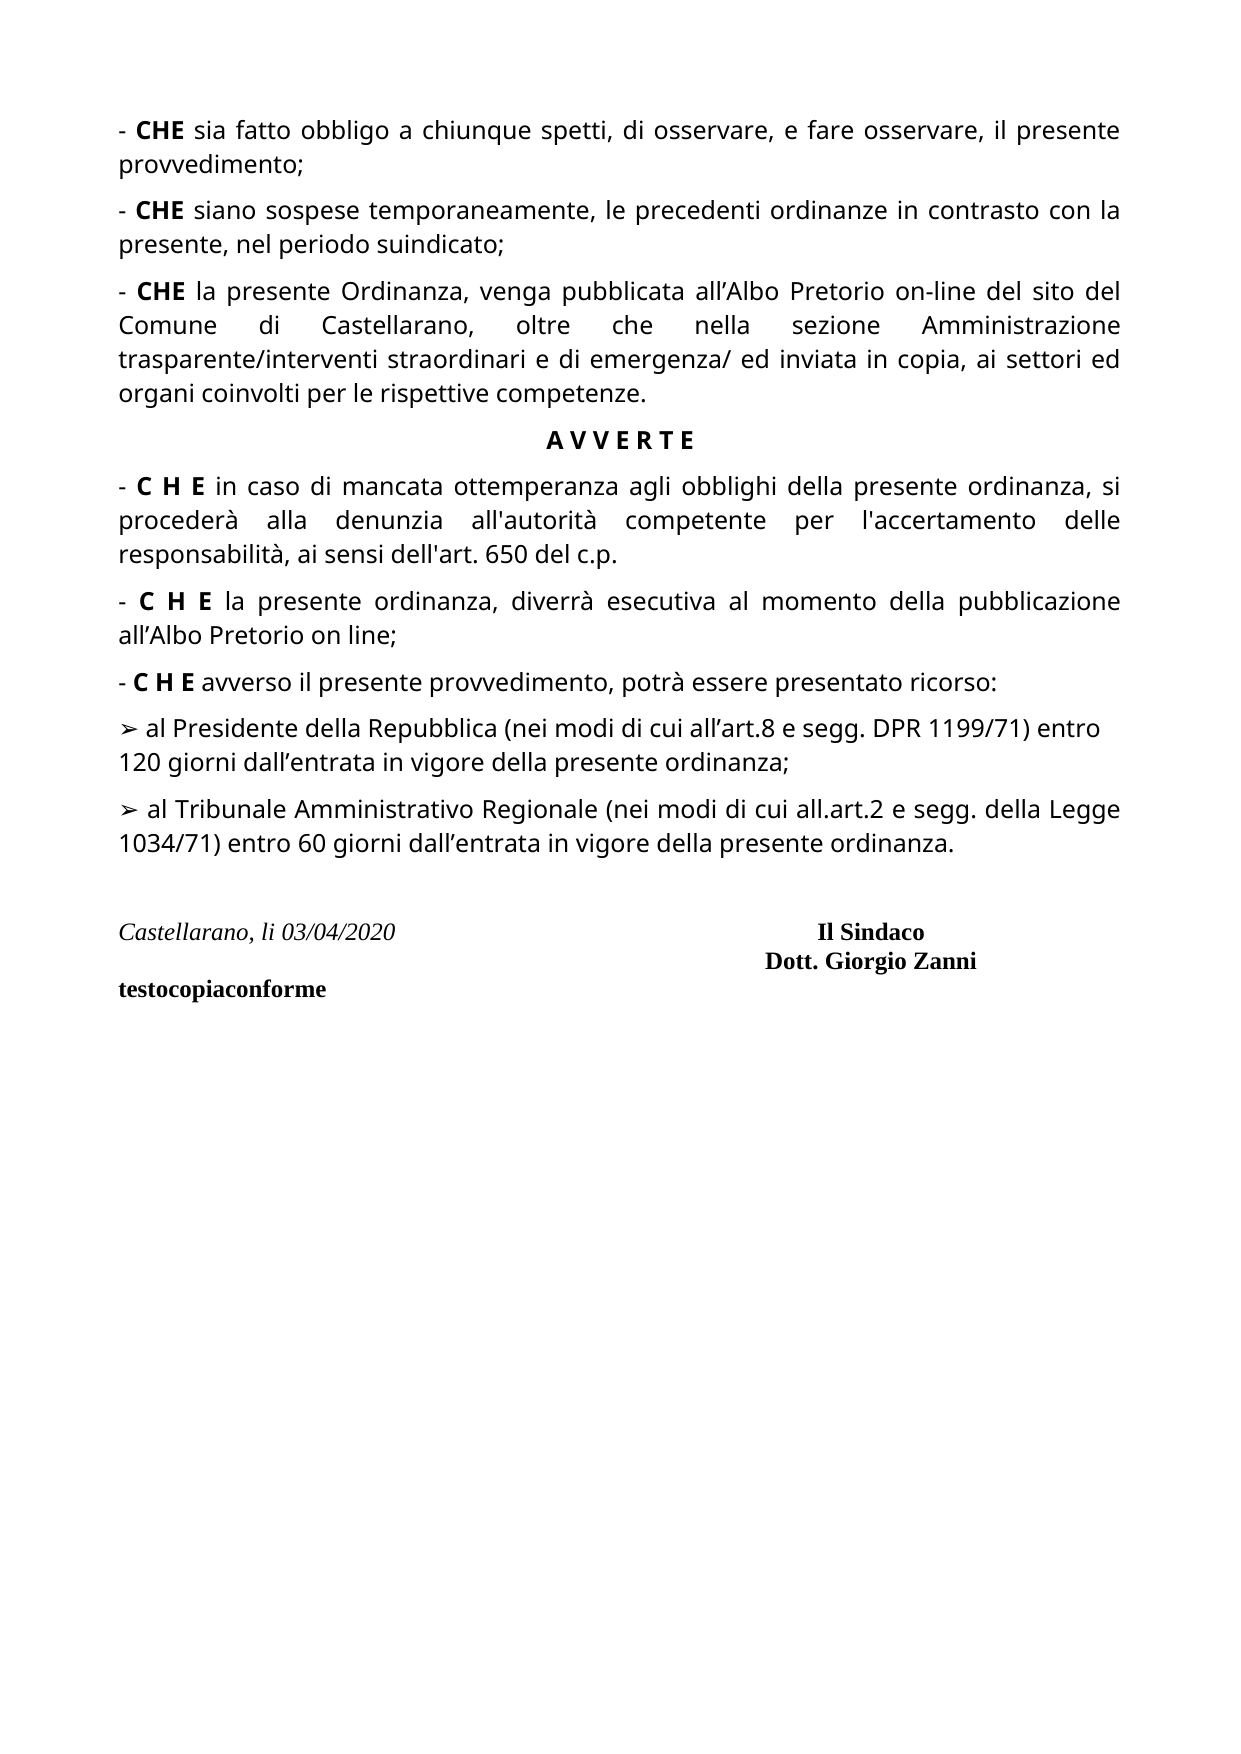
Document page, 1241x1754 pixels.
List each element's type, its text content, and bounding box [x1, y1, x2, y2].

text - CHE siano sospese temporaneamente, le precedenti ordinanze in contrasto con la presente, nel periodo suindicato; [118, 193, 1122, 261]
text ➢ al Presidente della Repubblica (nei modi di cui all’art.8 e segg. DPR 1199/71) entro 120 giorni dall’entrata in vigore della presente ordinanza; [118, 711, 1122, 779]
table_cell [107, 946, 616, 974]
table_cell Dott. Giorgio Zanni [616, 946, 1125, 974]
text A V V E R T E [118, 422, 1122, 456]
table_header Il Sindaco [616, 917, 1125, 946]
text - CHE la presente Ordinanza, venga pubblicata all’Albo Pretorio on-line del sito del Comune di Castellarano, oltre che nella sezione Amministrazione trasparente/interventi straordinari e di emergenza/ ed inviata in copia, ai settori ed organi coinvolti per le rispettive competenze. [118, 274, 1122, 410]
text - CHE sia fatto obbligo a chiunque spetti, di osservare, e fare osservare, il presente provvedimento; [118, 112, 1122, 181]
text - C H E in caso di mancata ottemperanza agli obblighi della presente ordinanza, si procederà alla denunzia all'autorità competente per l'accertamento delle responsabilità, ai sensi dell'art. 650 del c.p. [118, 469, 1122, 571]
text ➢ al Tribunale Amministrativo Regionale (nei modi di cui all.art.2 e segg. della Legge 1034/71) entro 60 giorni dall’entrata in vigore della presente ordinanza. [118, 791, 1122, 859]
text - C H E la presente ordinanza, diverrà esecutiva al momento della pubblicazione all’Albo Pretorio on line; [118, 584, 1122, 652]
text - C H E avverso il presente provvedimento, potrà essere presentato ricorso: [118, 664, 1122, 698]
table_header Castellarano, li 03/04/2020 [107, 917, 616, 946]
text testocopiaconforme [118, 974, 1122, 1003]
